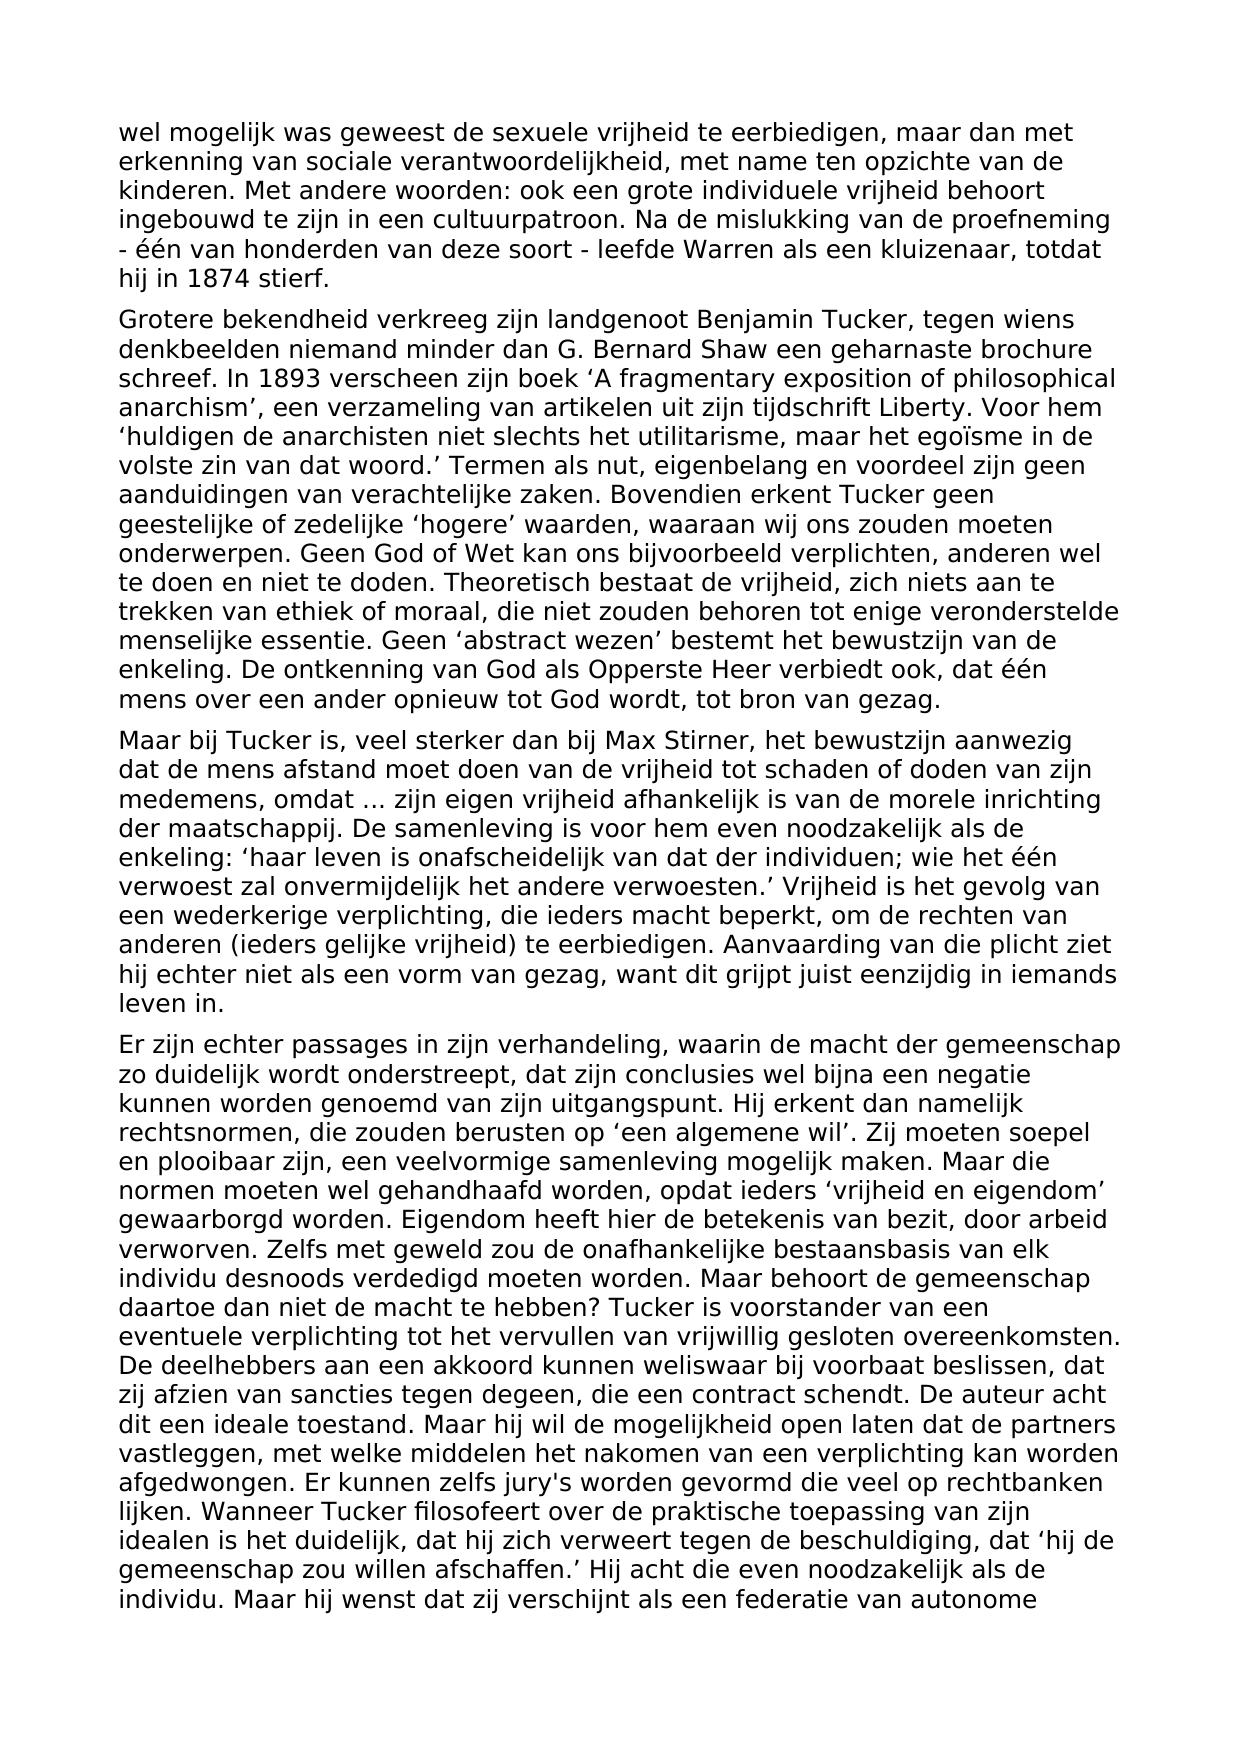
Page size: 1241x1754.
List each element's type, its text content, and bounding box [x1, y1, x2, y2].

text Grotere bekendheid verkreeg zijn landgenoot Benjamin Tucker, tegen wiens denkbeelden niemand minder dan G. Bernard Shaw een geharnaste brochure schreef. In 1893 verscheen zijn boek ‘A fragmentary exposition of philosophical anarchism’, een verzameling van artikelen uit zijn tijdschrift Liberty. Voor hem ‘huldigen de anarchisten niet slechts het utilitarisme, maar het egoïsme in de volste zin van dat woord.’ Termen als nut, eigenbelang en voordeel zijn geen aanduidingen van verachtelijke zaken. Bovendien erkent Tucker geen geestelijke of zedelijke ‘hogere’ waarden, waaraan wij ons zouden moeten onderwerpen. Geen God of Wet kan ons bijvoorbeeld verplichten, anderen wel te doen en niet te doden. Theoretisch bestaat de vrijheid, zich niets aan te trekken van ethiek of moraal, die niet zouden behoren tot enige veronderstelde menselijke essentie. Geen ‘abstract wezen’ bestemt het bewustzijn van de enkeling. De ontkenning van God als Opperste Heer verbiedt ook, dat één mens over een ander opnieuw tot God wordt, tot bron van gezag. [118, 306, 1122, 714]
text Maar bij Tucker is, veel sterker dan bij Max Stirner, het bewustzijn aanwezig dat de mens afstand moet doen van de vrijheid tot schaden of doden van zijn medemens, omdat ... zijn eigen vrijheid afhankelijk is van de morele inrichting der maatschappij. De samenleving is voor hem even noodzakelijk als de enkeling: ‘haar leven is onafscheidelijk van dat der individuen; wie het één verwoest zal onvermijdelijk het andere verwoesten.’ Vrijheid is het gevolg van een wederkerige verplichting, die ieders macht beperkt, om de rechten van anderen (ieders gelijke vrijheid) te eerbiedigen. Aanvaarding van die plicht ziet hij echter niet als een vorm van gezag, want dit grijpt juist eenzijdig in iemands leven in. [118, 726, 1122, 1018]
text Er zijn echter passages in zijn verhandeling, waarin de macht der gemeenschap zo duidelijk wordt onderstreept, dat zijn conclusies wel bijna een negatie kunnen worden genoemd van zijn uitgangspunt. Hij erkent dan namelijk rechtsnormen, die zouden berusten op ‘een algemene wil’. Zij moeten soepel en plooibaar zijn, een veelvormige samenleving mogelijk maken. Maar die normen moeten wel gehandhaafd worden, opdat ieders ‘vrijheid en eigendom’ gewaarborgd worden. Eigendom heeft hier de betekenis van bezit, door arbeid verworven. Zelfs met geweld zou de onafhankelijke bestaansbasis van elk individu desnoods verdedigd moeten worden. Maar behoort de gemeenschap daartoe dan niet de macht te hebben? Tucker is voorstander van een eventuele verplichting tot het vervullen van vrijwillig gesloten overeenkomsten. De deelhebbers aan een akkoord kunnen weliswaar bij voorbaat beslissen, dat zij afzien van sancties tegen degeen, die een contract schendt. De auteur acht dit een ideale toestand. Maar hij wil de mogelijkheid open laten dat de partners vastleggen, met welke middelen het nakomen van een verplichting kan worden afgedwongen. Er kunnen zelfs jury's worden gevormd die veel op rechtbanken lijken. Wanneer Tucker filosofeert over de praktische toepassing van zijn idealen is het duidelijk, dat hij zich verweert tegen de beschuldiging, dat ‘hij de gemeenschap zou willen afschaffen.’ Hij acht die even noodzakelijk als de individu. Maar hij wenst dat zij verschijnt als een federatie van autonome [118, 1031, 1122, 1614]
text wel mogelijk was geweest de sexuele vrijheid te eerbiedigen, maar dan met erkenning van sociale verantwoordelijkheid, met name ten opzichte van de kinderen. Met andere woorden: ook een grote individuele vrijheid behoort ingebouwd te zijn in een cultuurpatroon. Na de mislukking van de proefneming - één van honderden van deze soort - leefde Warren als een kluizenaar, totdat hij in 1874 stierf. [118, 118, 1122, 293]
